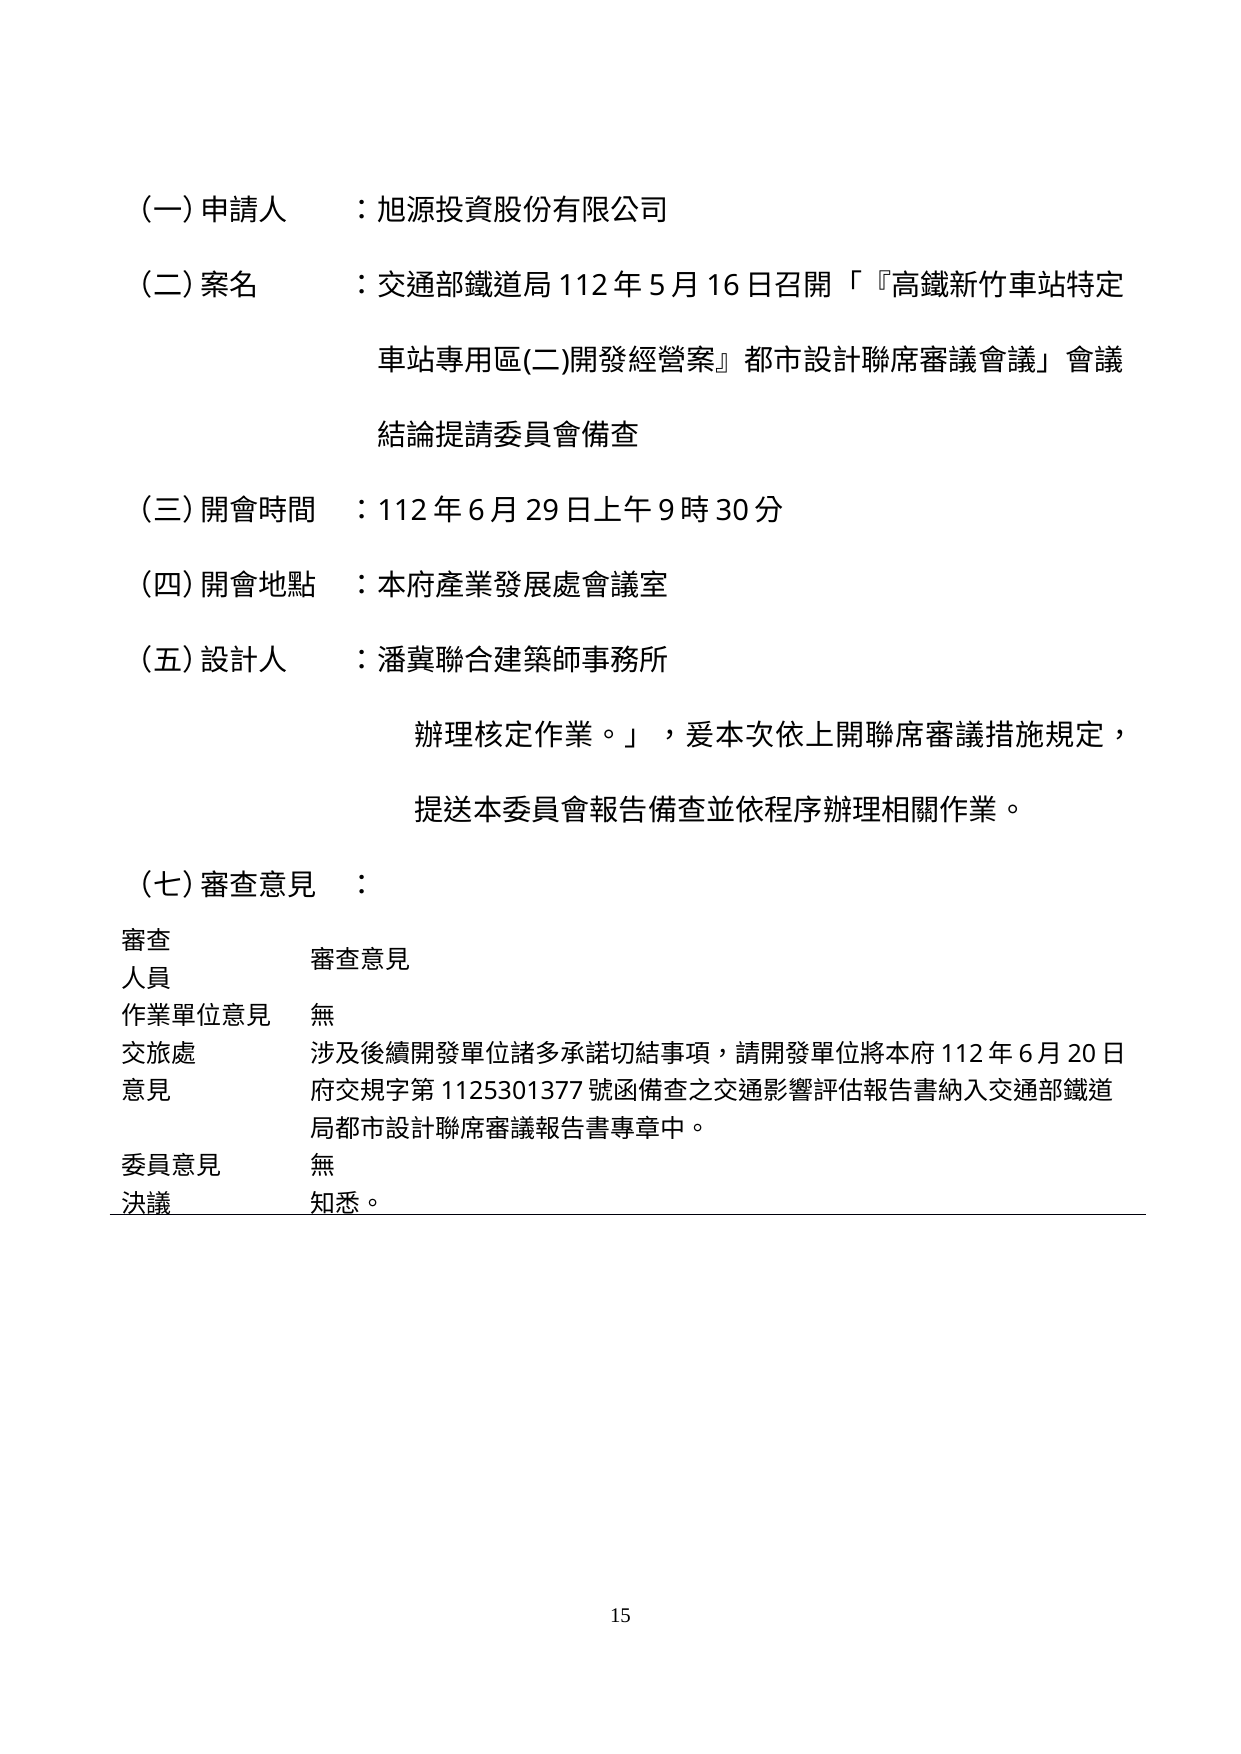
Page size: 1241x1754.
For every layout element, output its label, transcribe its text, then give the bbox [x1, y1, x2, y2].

table_cell （七） [113, 839, 201, 914]
table_cell 作業單位意見 [110, 989, 299, 1026]
table_cell （六） [113, 689, 201, 839]
table_cell 知悉。 [299, 1176, 1146, 1214]
table_cell 無 [299, 989, 1146, 1026]
table_cell 開會地點 [201, 539, 349, 614]
table_cell 決議 [110, 1176, 299, 1214]
table_cell ： [349, 464, 378, 539]
table_cell 交旅處 意見 [110, 1026, 299, 1139]
table_cell 委員意見 [110, 1139, 299, 1176]
table_cell （三） [113, 464, 201, 539]
table_header ： [349, 164, 378, 239]
table_cell ： [349, 839, 378, 914]
table_header 申請人 [201, 164, 349, 239]
table_cell 審查意見 [201, 839, 349, 914]
table_cell ： [349, 539, 378, 614]
table_cell 案名 [201, 239, 349, 464]
table_cell [378, 839, 1146, 914]
table_cell 本案原於112年2月9日經本縣第630次都市設計審議委員會臨時動議提案，且經該會決議：「本案同意與站區審議小組採聯席審議，並指派洪委員崇文、楊委員勝翔、李委員佳臻、劉委員益顯、謝委員瀚霆等5位委員擔任本案聯席審議審查委員，後續俟交通部鐵道局召開『站區審議小組審查會議』時，依作業單位所提聯席審議措施，由指派之委員出席審查，並請申請單位配合辦理。」，後經本府112年3月2日函請交通部鐵道局同意併同站區審議小組進行聯席審議，該局亦於112年3月13日函覆同意聯席審議在案，先予敘明。 交通部鐵道局於112年5月16日召開『高鐵新竹車站特定車站專用區（二）開發經營案』都市設計聯席審議會議，該會議結論：「本案同意修正後通過，請申請人依各委員及相關單位審查意見覈實檢討修（補）正報告書，並經各委員簽認後，檢送核定版報告書過局依程序辦理核定作業。」，爰本次依上開聯席審議措施規定，提送本委員會報告備查並依程序辦理相關作業。 [378, 689, 1146, 839]
table_cell （四） [113, 539, 201, 614]
table_cell 設計人 [201, 614, 349, 689]
table_cell 112年6月29日上午9時30分 [378, 464, 1146, 539]
table_cell 審查意見 [299, 914, 1146, 989]
table_cell ： [349, 689, 378, 839]
table_cell 本府產業發展處會議室 [378, 539, 1146, 614]
table_cell 交通部鐵道局112年5月16日召開「『高鐵新竹車站特定車站專用區(二)開發經營案』都市設計聯席審議會議」會議結論提請委員會備查 [378, 239, 1146, 464]
table_cell （五） [113, 614, 201, 689]
table_cell 說明 [201, 689, 349, 839]
table_cell 涉及後續開發單位諸多承諾切結事項，請開發單位將本府112年6月20日府交規字第1125301377號函備查之交通影響評估報告書納入交通部鐵道局都市設計聯席審議報告書專章中。 [299, 1026, 1146, 1139]
table_cell 潘冀聯合建築師事務所 [378, 614, 1146, 689]
table_cell （二） [113, 239, 201, 464]
table_cell 無 [299, 1139, 1146, 1176]
table_cell 審查 人員 [110, 914, 299, 989]
table_header 旭源投資股份有限公司 [378, 164, 1146, 239]
table_cell ： [349, 614, 378, 689]
table_header （一） [113, 164, 201, 239]
table_cell ： [349, 239, 378, 464]
table_cell 開會時間 [201, 464, 349, 539]
